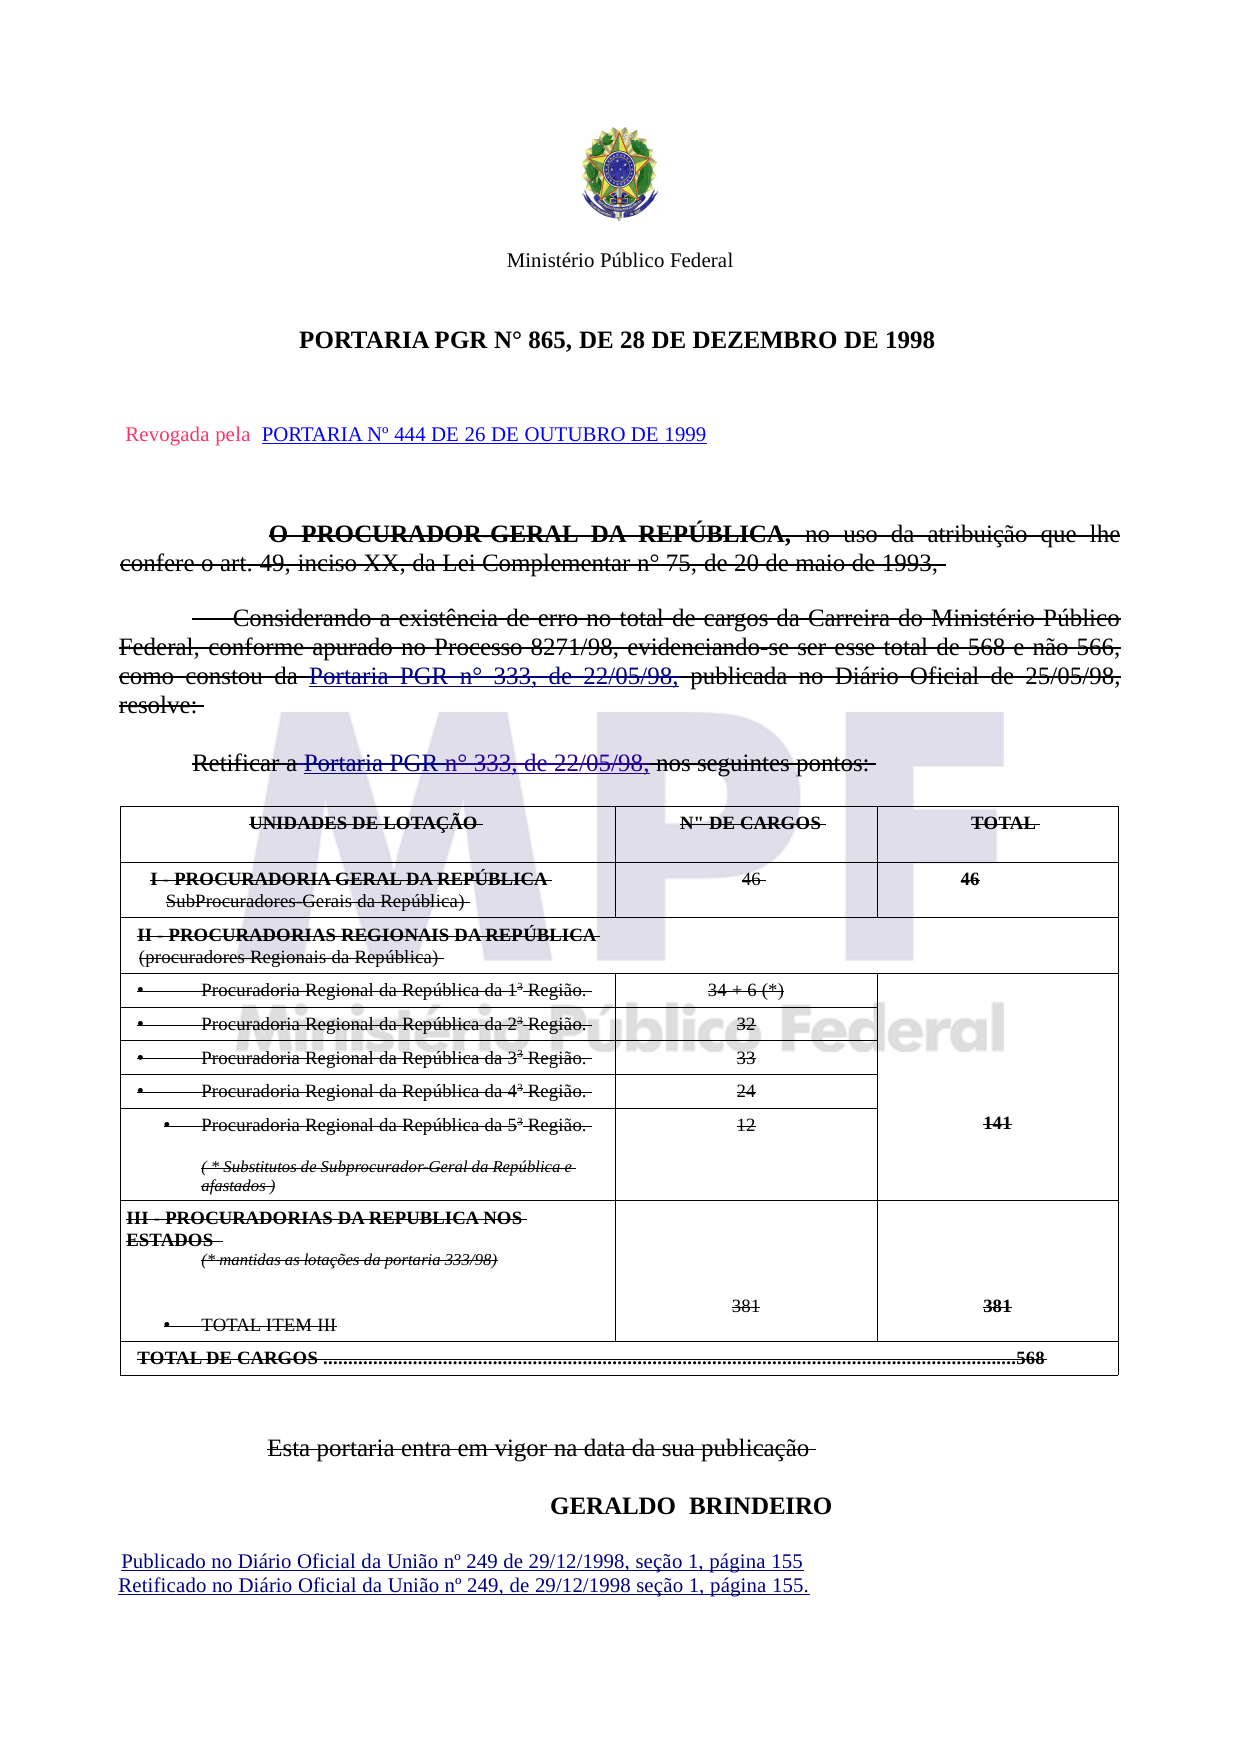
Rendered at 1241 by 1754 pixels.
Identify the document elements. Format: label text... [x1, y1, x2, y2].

table_cell 381 [616, 1201, 877, 1341]
table_cell Procuradoria Regional da República da 23 Região. [121, 1008, 615, 1040]
text O PROCURADOR-GERAL DA REPÚBLICA, no uso da atribuição que lhe confere o art. 49, inciso XX, da Lei Complementar n° 75, de 20 de maio de 1993, [119, 519, 1121, 577]
table_header TOTAL [878, 807, 1118, 862]
table_cell 12 [616, 1109, 877, 1200]
text PORTARIA PGR N° 865, DE 28 DE DEZEMBRO DE 1998 [118, 325, 1122, 354]
table_cell II - PROCURADORIAS REGIONAIS DA REPÚBLICA (procuradores Regionais da República) [121, 918, 1118, 973]
table_header UNIDADES DE LOTAÇÃO [121, 807, 615, 862]
table_cell 46 [616, 863, 877, 917]
table_cell Procuradoria Regional da República da 13 Região. [121, 974, 615, 1007]
picture [236, 719, 1004, 748]
text Considerando a existência de erro no total de cargos da Carreira do Ministério Público Federal, conforme apurado no Processo 8271/98, evidenciando-se ser esse total de 568 e não 566, como constou da Portaria PGR n° 333, de 22/05/98, publicada no Diário Oficial de 25/05/98, resolve: [118, 602, 1122, 719]
table_cell Procuradoria Regional da República da 43 Região. [121, 1075, 615, 1108]
table_cell 46 [878, 863, 1118, 917]
text GERALDO BRINDEIRO [118, 1491, 1122, 1520]
table_cell 32 [616, 1008, 877, 1040]
table_cell 34 + 6 (*) [616, 974, 877, 1007]
text Retificado no Diário Oficial da União nº 249, de 29/12/1998 seção 1, página 155. [118, 1573, 1122, 1597]
table_cell III - PROCURADORIAS DA REPUBLICA NOS ESTADOS (* mantidas as lotações da portaria 333/98) TOTAL ITEM III [121, 1201, 615, 1341]
table_cell 33 [616, 1041, 877, 1074]
table_cell TOTAL DE CARGOS ...........................................................................................................................................568 [121, 1342, 1118, 1374]
table_cell Procuradoria Regional da República da 33 Região. [121, 1041, 615, 1074]
table_cell I - PROCURADORIA GERAL DA REPÚBLICA SubProcuradores-Gerais da República) [121, 863, 615, 917]
text Revogada pela PORTARIA Nº 444 DE 26 DE OUTUBRO DE 1999 [119, 422, 1121, 446]
text Esta portaria entra em vigor na data da sua publicação [118, 1433, 1122, 1462]
text Publicado no Diário Oficial da União nº 249 de 29/12/1998, seção 1, página 155 [118, 1549, 1122, 1573]
table_header N" DE CARGOS [616, 807, 877, 862]
table_cell Procuradoria Regional da República da 53 Região. ( * Substitutos de Subprocurador-Geral da República e afastados ) [121, 1109, 615, 1200]
table_cell 24 [616, 1075, 877, 1108]
table_cell 141 [878, 974, 1118, 1200]
table_cell 381 [878, 1201, 1118, 1341]
text Retificar a Portaria PGR n° 333, de 22/05/98, nos seguintes pontos: [192, 748, 1122, 777]
picture [236, 777, 1004, 806]
